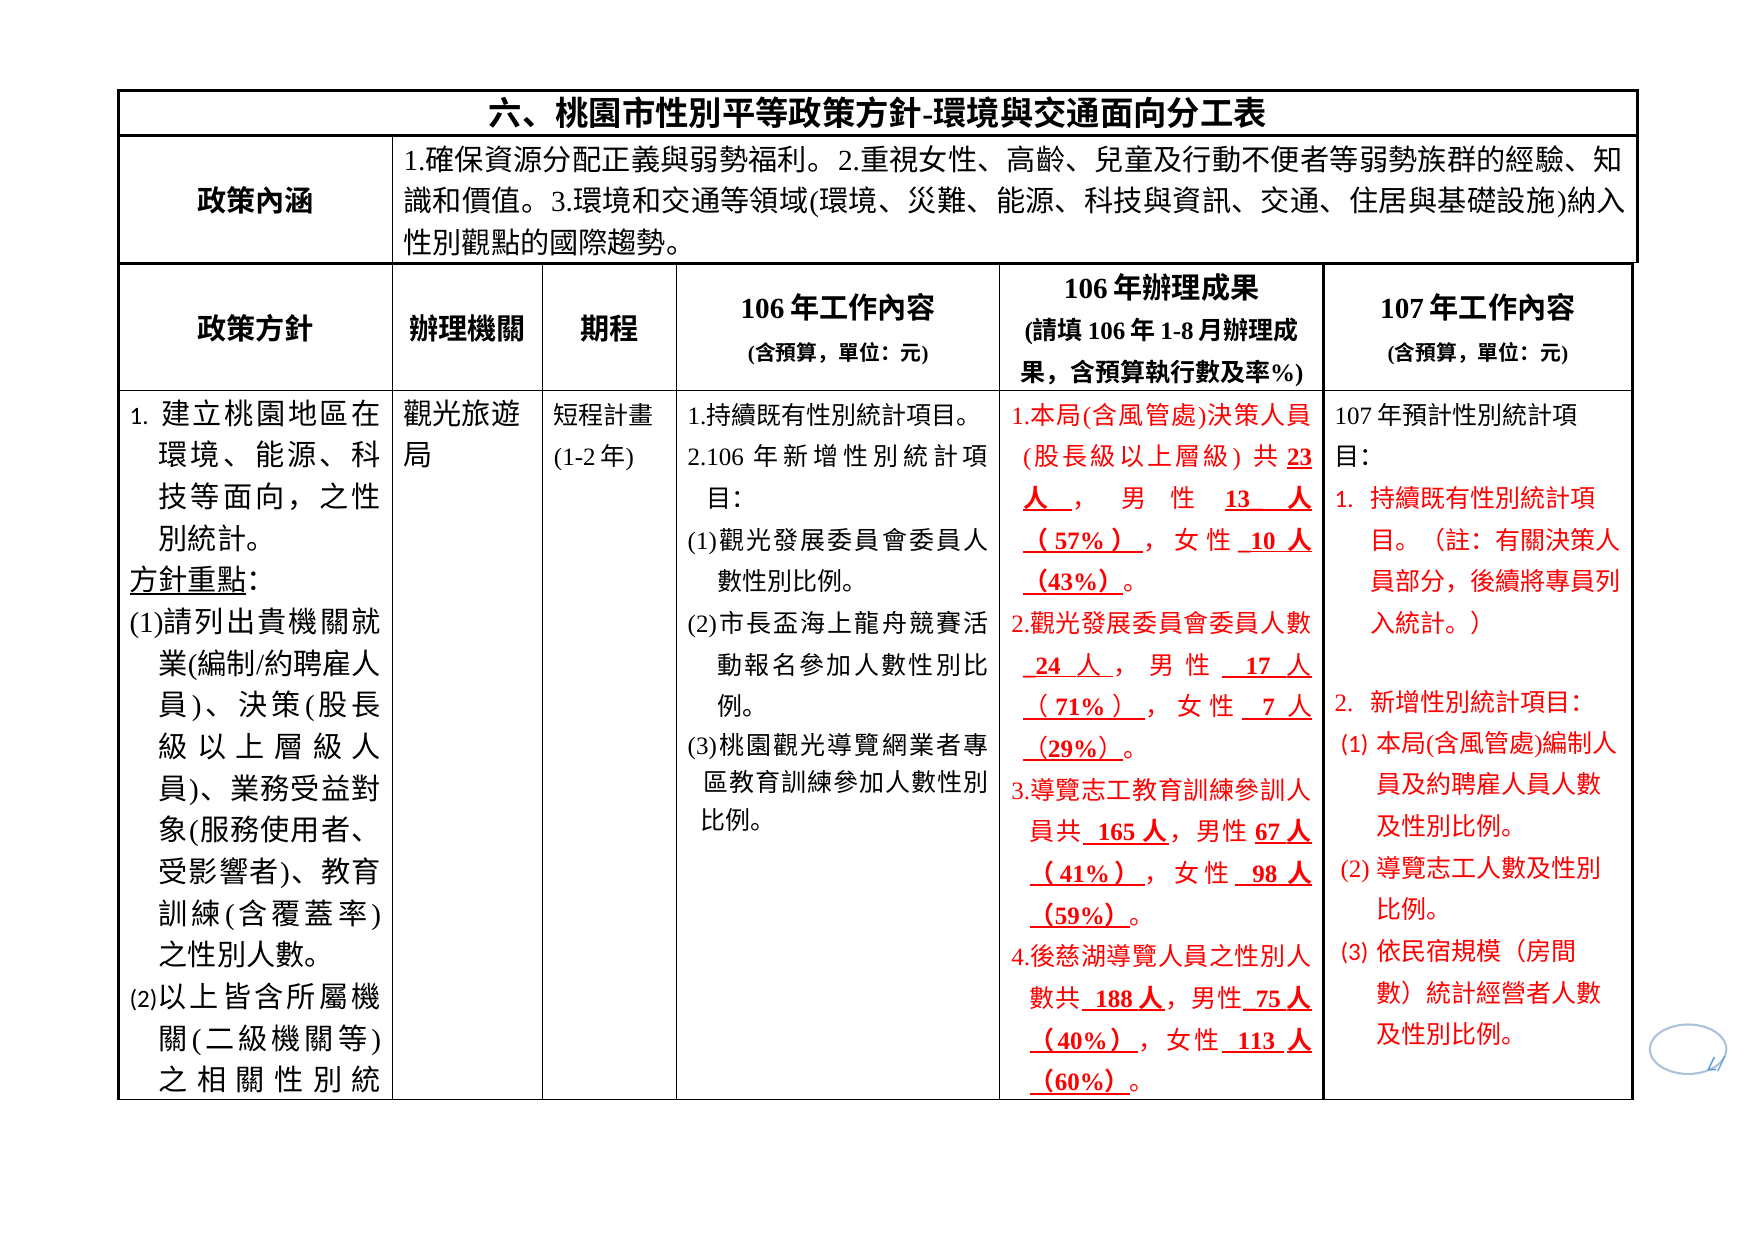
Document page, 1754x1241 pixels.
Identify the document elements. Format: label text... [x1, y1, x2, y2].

table_cell 本局(含風管處)決策人員(股長級以上層級) 共23人，男性13_人（57%），女性_10人（43%）。 觀光發展委員會委員人數_24人，男性 17人（71%），女性 7人（29%）。 導覽志工教育訓練參訓人員共 165人，男性67人（41%），女性 98人（59%）。 後慈湖導覽人員之性別人數共 188人，男性_75人（40%），女性 113 人（60%）。 民宿經營者人數共_37_人，男性 19人（51%），女性 18人（49%）。 旅遊服務中心諮詢之性別人數共_95,698_人，男性_43,690人（46%），女性_52,008_人（54%）。 虎頭山環境教育參加人數共2,866_人，男性1,203人（42%），女性_1,663人（58%）。 市長盃海上龍舟競賽活動報名參加人數共_730 人，男性475人（65%），女性 255人（35%）。 106年北橫探險節參加人數共109,570人，男性67,166人（61%），女性42,404人（_39%）。 106年桃園觀光導覽網業者專區教育訓練預計於11月或12月辦理。 [1000, 391, 1322, 1099]
table_cell 106年工作內容 (含預算，單位：元) [677, 265, 999, 390]
table_cell 107年工作內容 (含預算，單位：元) [1325, 265, 1631, 390]
table_cell 建立桃園地區在環境、能源、科技等面向，之性別統計。 方針重點： 請列出貴機關就業(編制/約聘雇人員)、決策(股長級以上層級人員)、業務受益對象(服務使用者、受影響者)、教育訓練(含覆蓋率)之性別人數。 以上皆含所屬機關(二級機關等)之相關性別統計。 [120, 391, 392, 1099]
table_header 六、桃園市性別平等政策方針-環境與交通面向分工表 [120, 92, 1636, 133]
table_cell 政策方針 [120, 265, 392, 390]
table_cell 期程 [543, 265, 676, 390]
table_cell 持續既有性別統計項目。 106年新增性別統計項目： (1)觀光發展委員會委員人數性別比例。 (2)市長盃海上龍舟競賽活動報名參加人數性別比例。 (3)桃園觀光導覽網業者專 區教育訓練參加人數性別 比例。 [677, 391, 999, 1099]
table_cell 短程計畫 (1-2年) [543, 391, 676, 1099]
table_cell 1.確保資源分配正義與弱勢福利。2.重視女性、高齡、兒童及行動不便者等弱勢族群的經驗、知識和價值。3.環境和交通等領域(環境、災難、能源、科技與資訊、交通、住居與基礎設施)納入性別觀點的國際趨勢。 [393, 137, 1636, 262]
table_cell 辦理機關 [393, 265, 542, 390]
table_cell 政策內涵 [120, 137, 392, 262]
table_cell 107年預計性別統計項目： 持續既有性別統計項目。（註：有關決策人員部分，後續將專員列入統計。） 新增性別統計項目： 本局(含風管處)編制人員及約聘雇人員人數及性別比例。 導覽志工人數及性別比例。 依民宿規模（房間數）統計經營者人數及性別比例。 [1325, 391, 1631, 1099]
table_cell 106年辦理成果 (請填106年1-8月辦理成果，含預算執行數及率%) [1000, 265, 1322, 390]
table_cell 觀光旅遊局 [393, 391, 542, 1099]
